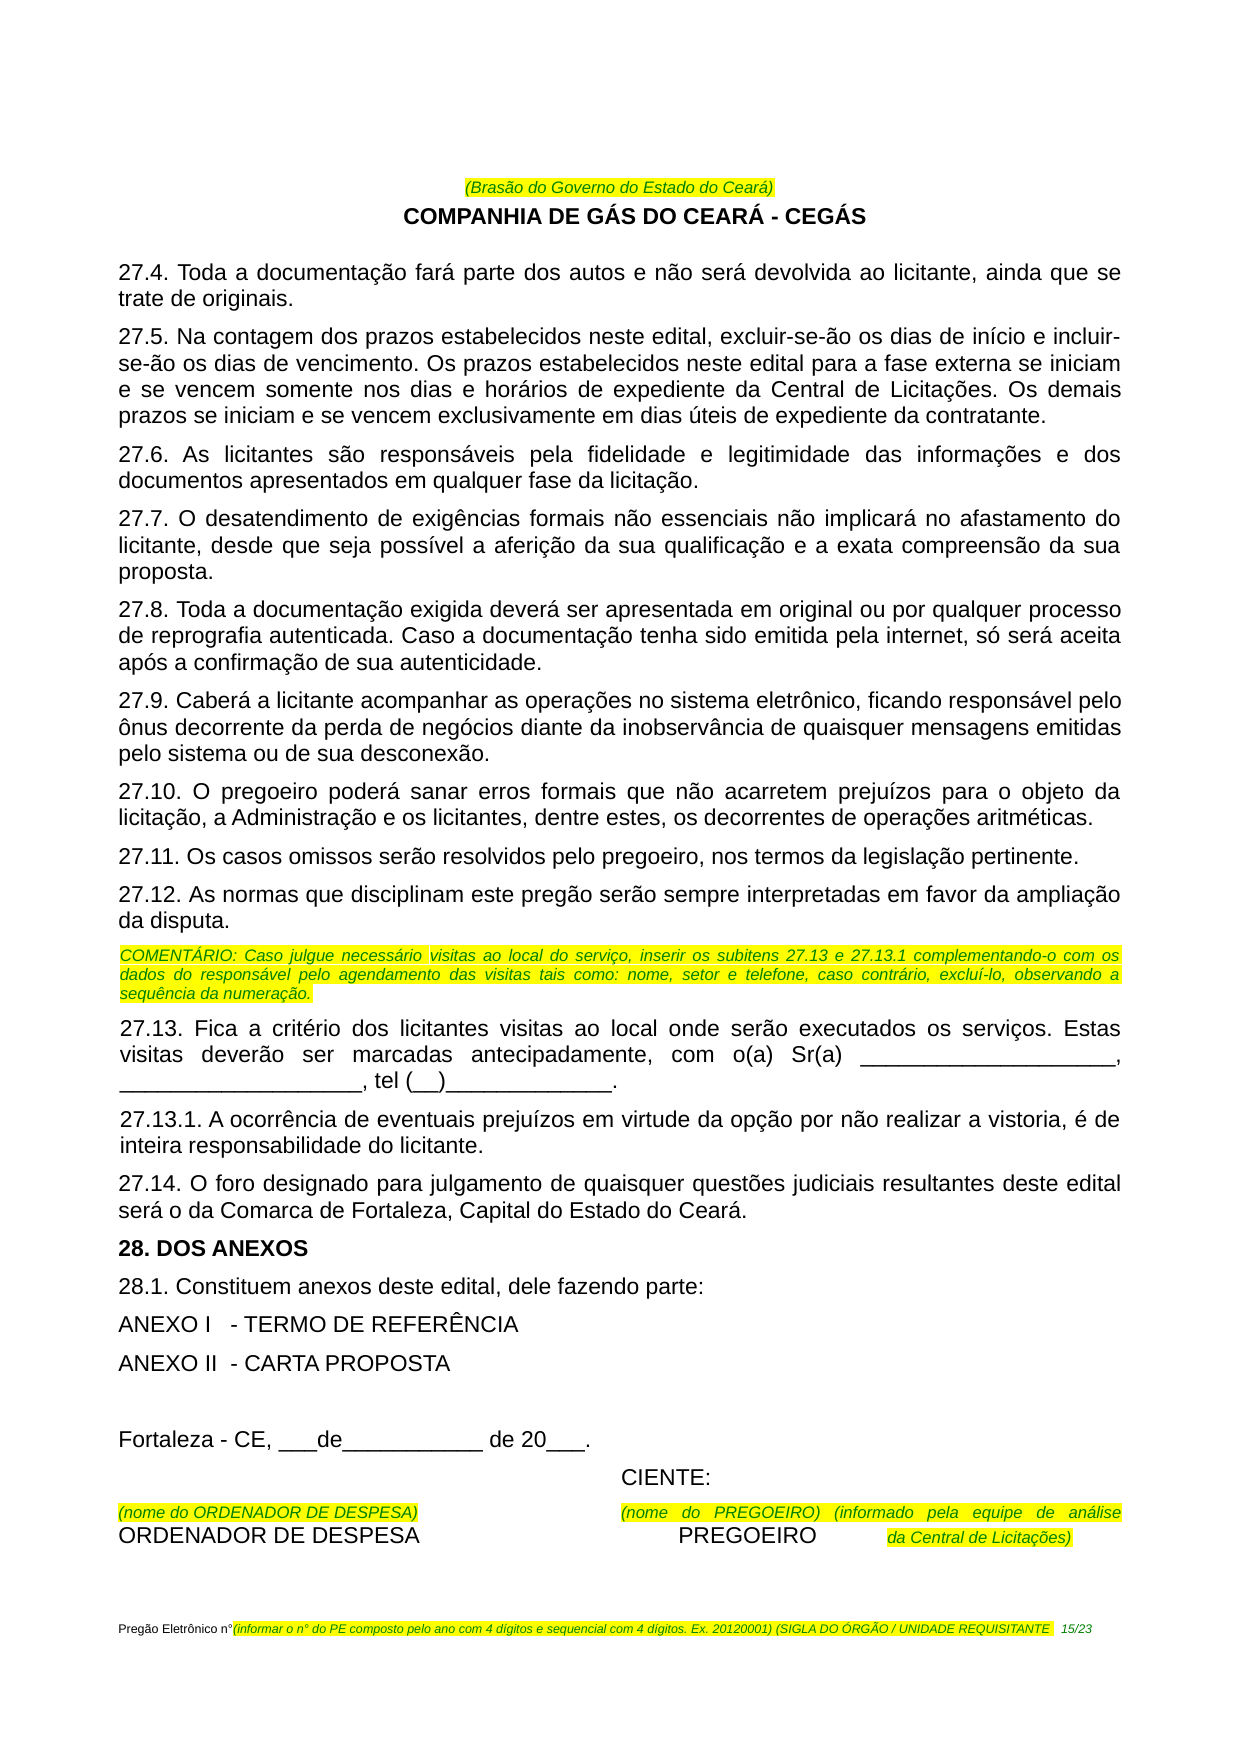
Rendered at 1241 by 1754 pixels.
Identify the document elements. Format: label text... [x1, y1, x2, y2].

text 27.13. Fica a critério dos licitantes visitas ao local onde serão executados os serviços. Estas visitas deverão ser marcadas antecipadamente, com o(a) Sr(a) ____________________, ___________________, tel (__)_____________. [119, 1015, 1122, 1094]
text 27.9. Caberá a licitante acompanhar as operações no sistema eletrônico, ficando responsável pelo ônus decorrente da perda de negócios diante da inobservância de quaisquer mensagens emitidas pelo sistema ou de sua desconexão. [118, 687, 1122, 766]
text 28.1. Constituem anexos deste edital, dele fazendo parte: [118, 1273, 1122, 1299]
text 27.6. As licitantes são responsáveis pela fidelidade e legitimidade das informações e dos documentos apresentados em qualquer fase da licitação. [118, 441, 1122, 493]
text 27.8. Toda a documentação exigida deverá ser apresentada em original ou por qualquer processo de reprografia autenticada. Caso a documentação tenha sido emitida pela internet, só será aceita após a confirmação de sua autenticidade. [118, 596, 1122, 675]
text COMENTÁRIO: Caso julgue necessário visitas ao local do serviço, inserir os subitens 27.13 e 27.13.1 complementando-o com os dados do responsável pelo agendamento das visitas tais como: nome, setor e telefone, caso contrário, excluí-lo, observando a sequência da numeração. [119, 945, 1122, 1003]
text 27.12. As normas que disciplinam este pregão serão sempre interpretadas em favor da ampliação da disputa. [118, 881, 1122, 933]
text 27.14. O foro designado para julgamento de quaisquer questões judiciais resultantes deste edital será o da Comarca de Fortaleza, Capital do Estado do Ceará. [118, 1170, 1122, 1223]
text 27.10. O pregoeiro poderá sanar erros formais que não acarretem prejuízos para o objeto da licitação, a Administração e os licitantes, dentre estes, os decorrentes de operações aritméticas. [118, 778, 1122, 831]
text 27.5. Na contagem dos prazos estabelecidos neste edital, excluir-se-ão os dias de início e incluir-se-ão os dias de vencimento. Os prazos estabelecidos neste edital para a fase externa se iniciam e se vencem somente nos dias e horários de expediente da Central de Licitações. Os demais prazos se iniciam e se vencem exclusivamente em dias úteis de expediente da contratante. [118, 323, 1122, 429]
text (nome do ORDENADOR DE DESPESA) (nome do PREGOEIRO) (informado pela equipe de análise ORDENADOR DE DESPESA PREGOEIRO da Central de Licitações) [118, 1502, 1122, 1548]
text Fortaleza - CE, ___de___________ de 20___. [118, 1426, 1122, 1452]
text ANEXO II - CARTA PROPOSTA [118, 1349, 1122, 1376]
text 27.11. Os casos omissos serão resolvidos pelo pregoeiro, nos termos da legislação pertinente. [118, 843, 1122, 869]
text 27.13.1. A ocorrência de eventuais prejuízos em virtude da opção por não realizar a vistoria, é de inteira responsabilidade do licitante. [119, 1106, 1122, 1158]
text ANEXO I - TERMO DE REFERÊNCIA [118, 1311, 1122, 1338]
text 28. DOS ANEXOS [118, 1235, 1122, 1261]
text 27.4. Toda a documentação fará parte dos autos e não será devolvida ao licitante, ainda que se trate de originais. [118, 259, 1122, 311]
text 27.7. O desatendimento de exigências formais não essenciais não implicará no afastamento do licitante, desde que seja possível a aferição da sua qualificação e a exata compreensão da sua proposta. [118, 505, 1122, 584]
text CIENTE: [118, 1464, 1122, 1491]
